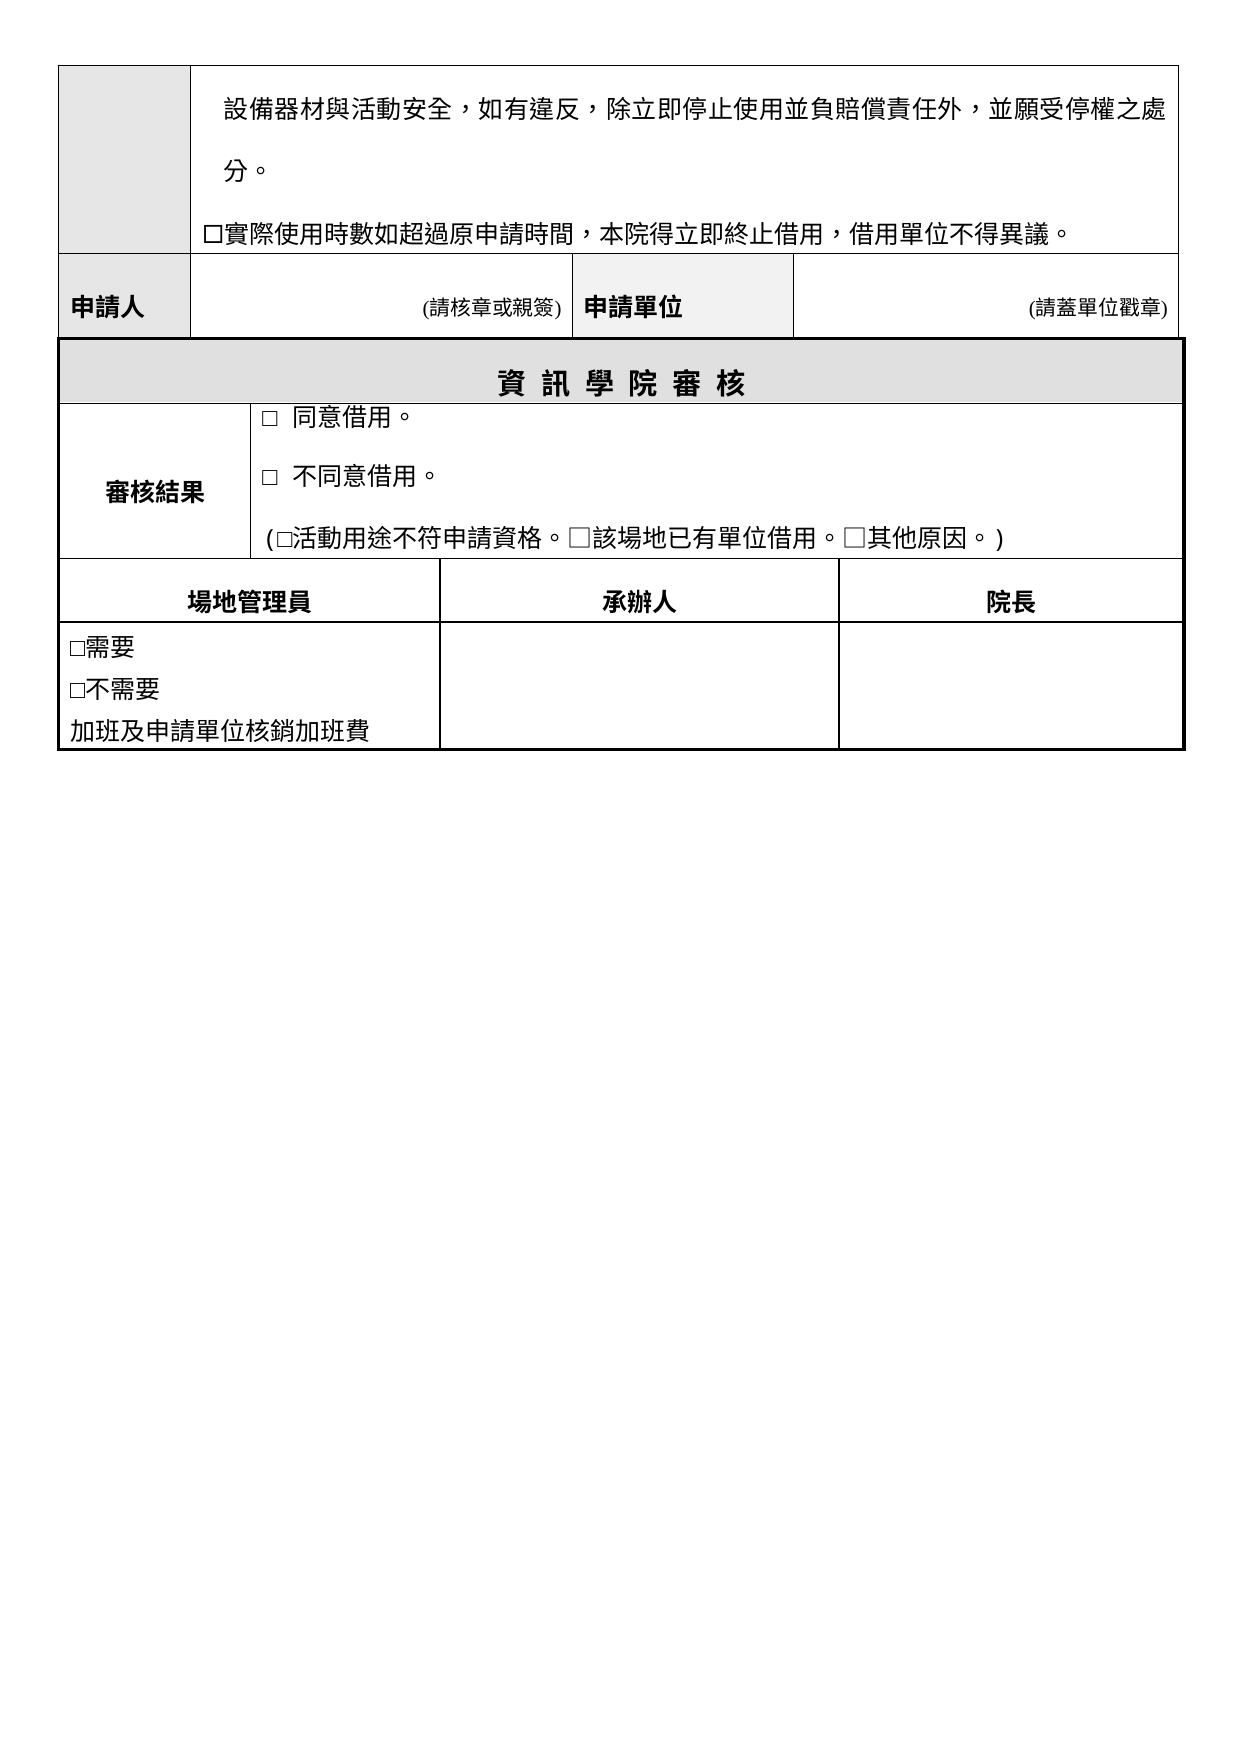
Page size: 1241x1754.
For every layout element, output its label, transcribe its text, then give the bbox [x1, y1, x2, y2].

table_cell [840, 623, 1182, 748]
table_cell 申請單位 [573, 254, 793, 337]
table_cell [1179, 65, 1184, 253]
table_cell 場地管理員 [60, 559, 439, 621]
table_cell 審核結果 [60, 404, 250, 558]
table_cell 設備器材與活動安全，如有違反，除立即停止使用並負賠償責任外，並願受停權之處分。 實際使用時數如超過原申請時間，本院得立即終止借用，借用單位不得異議。 [191, 66, 1178, 253]
table_cell (請蓋單位戳章) [794, 254, 1178, 337]
table_cell (請核章或親簽) [191, 254, 572, 337]
table_cell 承辦人 [441, 559, 838, 621]
table_cell 資 訊 學 院 審 核 [60, 340, 1182, 402]
table_cell [59, 66, 190, 253]
table_cell □需要 □不需要 加班及申請單位核銷加班費 [60, 623, 439, 748]
table_cell [441, 623, 838, 748]
table_cell [1179, 253, 1184, 337]
table_cell 院長 [840, 559, 1182, 621]
table_cell □ 同意借用。 □ 不同意借用。 (□活動用途不符申請資格。□該場地已有單位借用。□其他原因。) [251, 404, 1182, 558]
table_cell 申請人 [59, 254, 190, 337]
